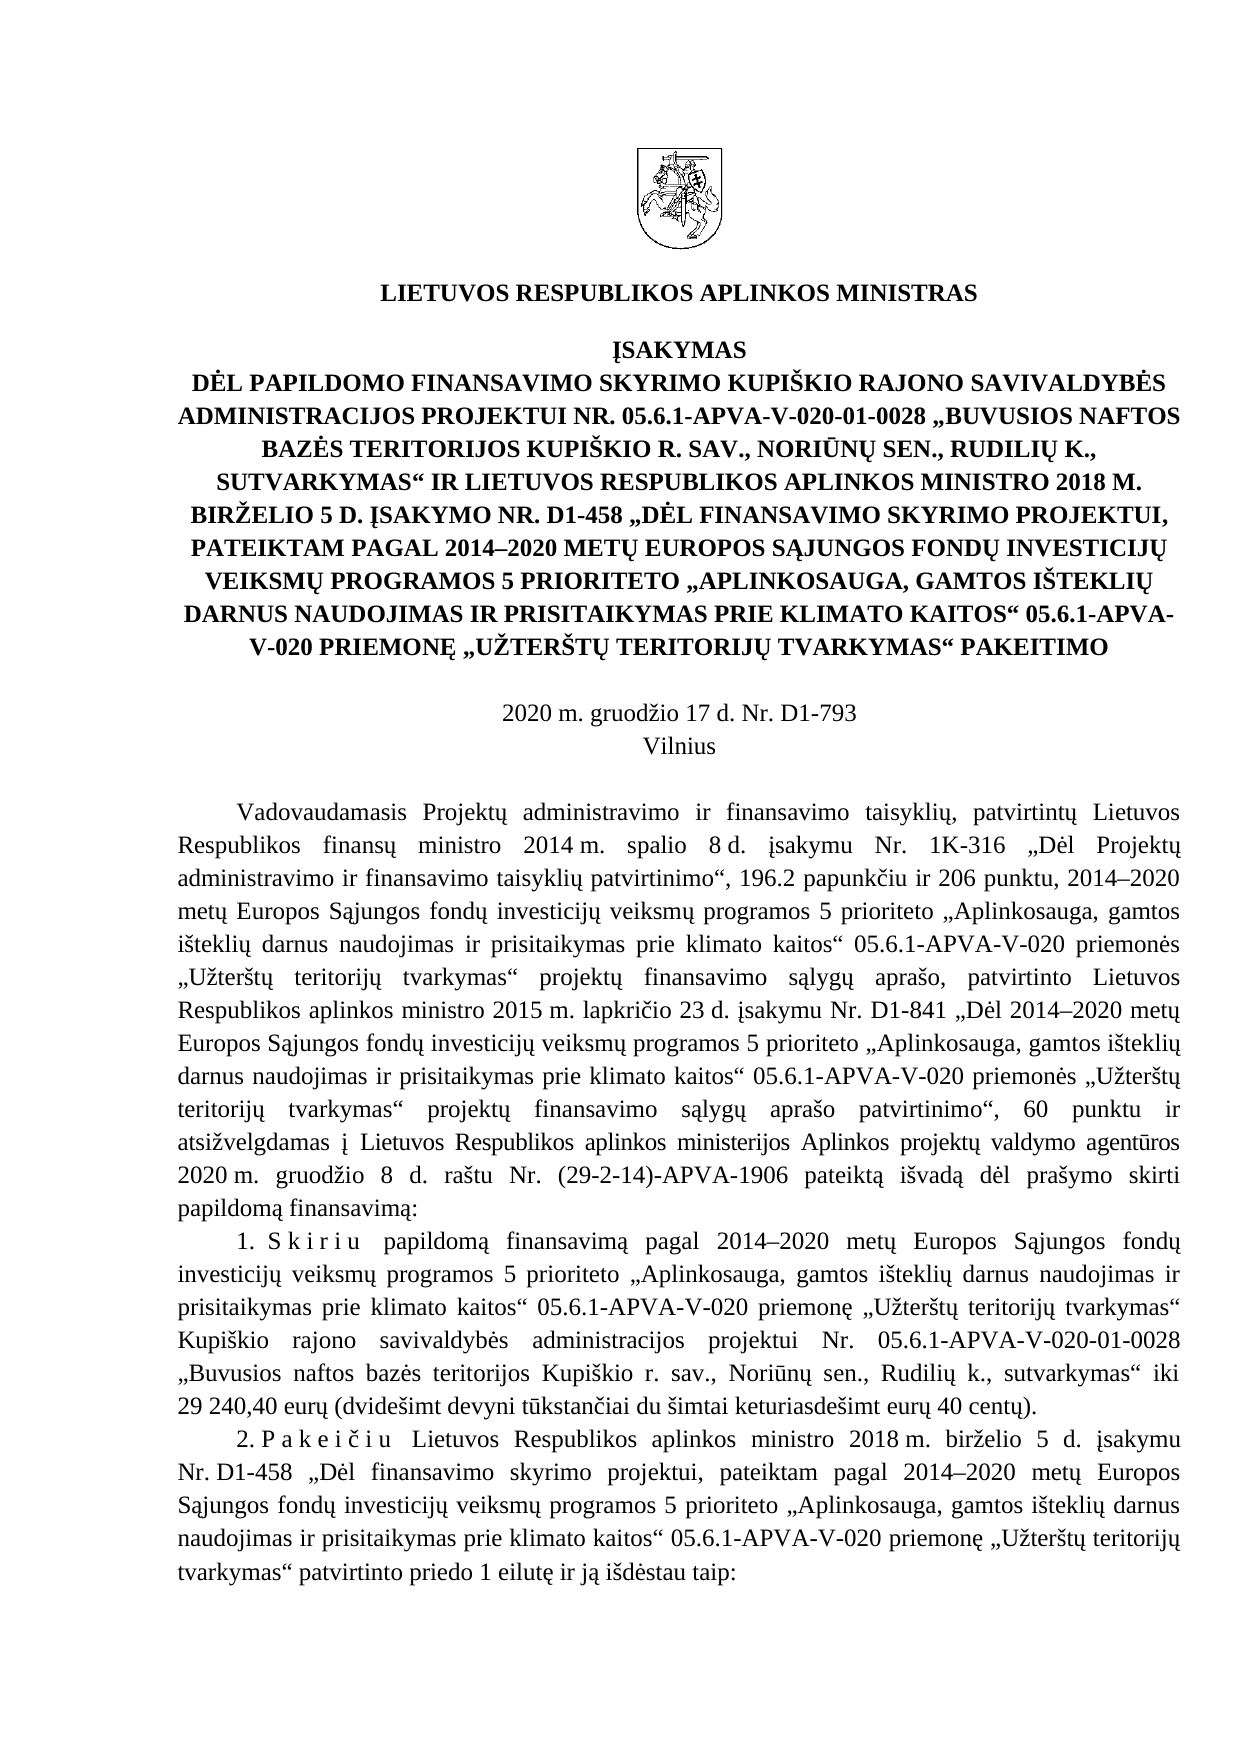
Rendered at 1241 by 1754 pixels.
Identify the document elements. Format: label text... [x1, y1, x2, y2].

text Vilnius [177, 731, 1181, 760]
text Vadovaudamasis Projektų administravimo ir finansavimo taisyklių, patvirtintų Lietuvos Respublikos finansų ministro 2014 m. spalio 8 d. įsakymu Nr. 1K-316 „Dėl Projektų administravimo ir finansavimo taisyklių patvirtinimo“, 196.2 papunkčiu ir 206 punktu, 2014–2020 metų Europos Sąjungos fondų investicijų veiksmų programos 5 prioriteto „Aplinkosauga, gamtos išteklių darnus naudojimas ir prisitaikymas prie klimato kaitos“ 05.6.1-APVA-V-020 priemonės „Užterštų teritorijų tvarkymas“ projektų finansavimo sąlygų aprašo, patvirtinto Lietuvos Respublikos aplinkos ministro 2015 m. lapkričio 23 d. įsakymu Nr. D1-841 „Dėl 2014–2020 metų Europos Sąjungos fondų investicijų veiksmų programos 5 prioriteto „Aplinkosauga, gamtos išteklių darnus naudojimas ir prisitaikymas prie klimato kaitos“ 05.6.1-APVA-V-020 priemonės „Užterštų teritorijų tvarkymas“ projektų finansavimo sąlygų aprašo patvirtinimo“, 60 punktu ir atsižvelgdamas į Lietuvos Respublikos aplinkos ministerijos Aplinkos projektų valdymo agentūros 2020 m. gruodžio 8 d. raštu Nr. (29-2-14)-APVA-1906 pateiktą išvadą dėl prašymo skirti papildomą finansavimą: [177, 797, 1181, 1222]
text 2. Pakeičiu Lietuvos Respublikos aplinkos ministro 2018 m. birželio 5 d. įsakymu Nr. D1-458 „Dėl finansavimo skyrimo projektui, pateiktam pagal 2014–2020 metų Europos Sąjungos fondų investicijų veiksmų programos 5 prioriteto „Aplinkosauga, gamtos išteklių darnus naudojimas ir prisitaikymas prie klimato kaitos“ 05.6.1-APVA-V-020 priemonę „Užterštų teritorijų tvarkymas“ patvirtinto priedo 1 eilutę ir ją išdėstau taip: [177, 1424, 1181, 1585]
text DĖL PAPILDOMO FINANSAVIMO SKYRIMO KUPIŠKIO RAJONO SAVIVALDYBĖS ADMINISTRACIJOS PROJEKTUI NR. 05.6.1-APVA-V-020-01-0028 „Buvusios naftos bazės teritorijos Kupiškio r. sav., Noriūnų sen., Rudilių k., sutvarkymas“ IR LIETUVOS RESPUBLIKOS APLINKOS MINISTRO 2018 M. BIRŽELIO 5 D. ĮSAKYMO NR. D1-458 „DĖL FINANSAVIMO SKYRIMO PROJEKTUI, PATEIKTAM PAGAL 2014–2020 METŲ EUROPOS SĄJUNGOS FONDŲ INVESTICIJŲ VEIKSMŲ PROGRAMOS 5 PRIORITETO „APLINKOSAUGA, GAMTOS IŠTEKLIŲ DARNUS NAUDOJIMAS IR PRISITAIKYMAS PRIE KLIMATO KAITOS“ 05.6.1-APVA-V-020 PRIEMONĘ „UŽTERŠTŲ TERITORIJŲ TVARKYMAS“ PAKEITIMO [177, 368, 1181, 661]
text LIETUVOS RESPUBLIKOS APLINKOS MINISTRAS [177, 278, 1181, 306]
text 1. Skiriu papildomą finansavimą pagal 2014–2020 metų Europos Sąjungos fondų investicijų veiksmų programos 5 prioriteto „Aplinkosauga, gamtos išteklių darnus naudojimas ir prisitaikymas prie klimato kaitos“ 05.6.1-APVA-V-020 priemonę „Užterštų teritorijų tvarkymas“ Kupiškio rajono savivaldybės administracijos projektui Nr. 05.6.1-APVA-V-020-01-0028 „Buvusios naftos bazės teritorijos Kupiškio r. sav., Noriūnų sen., Rudilių k., sutvarkymas“ iki 29 240,40 eurų (dvidešimt devyni tūkstančiai du šimtai keturiasdešimt eurų 40 centų). [177, 1226, 1181, 1420]
text 2020 m. gruodžio 17 d. Nr. D1-793 [177, 698, 1181, 727]
text ĮSAKYMAS [177, 335, 1181, 363]
